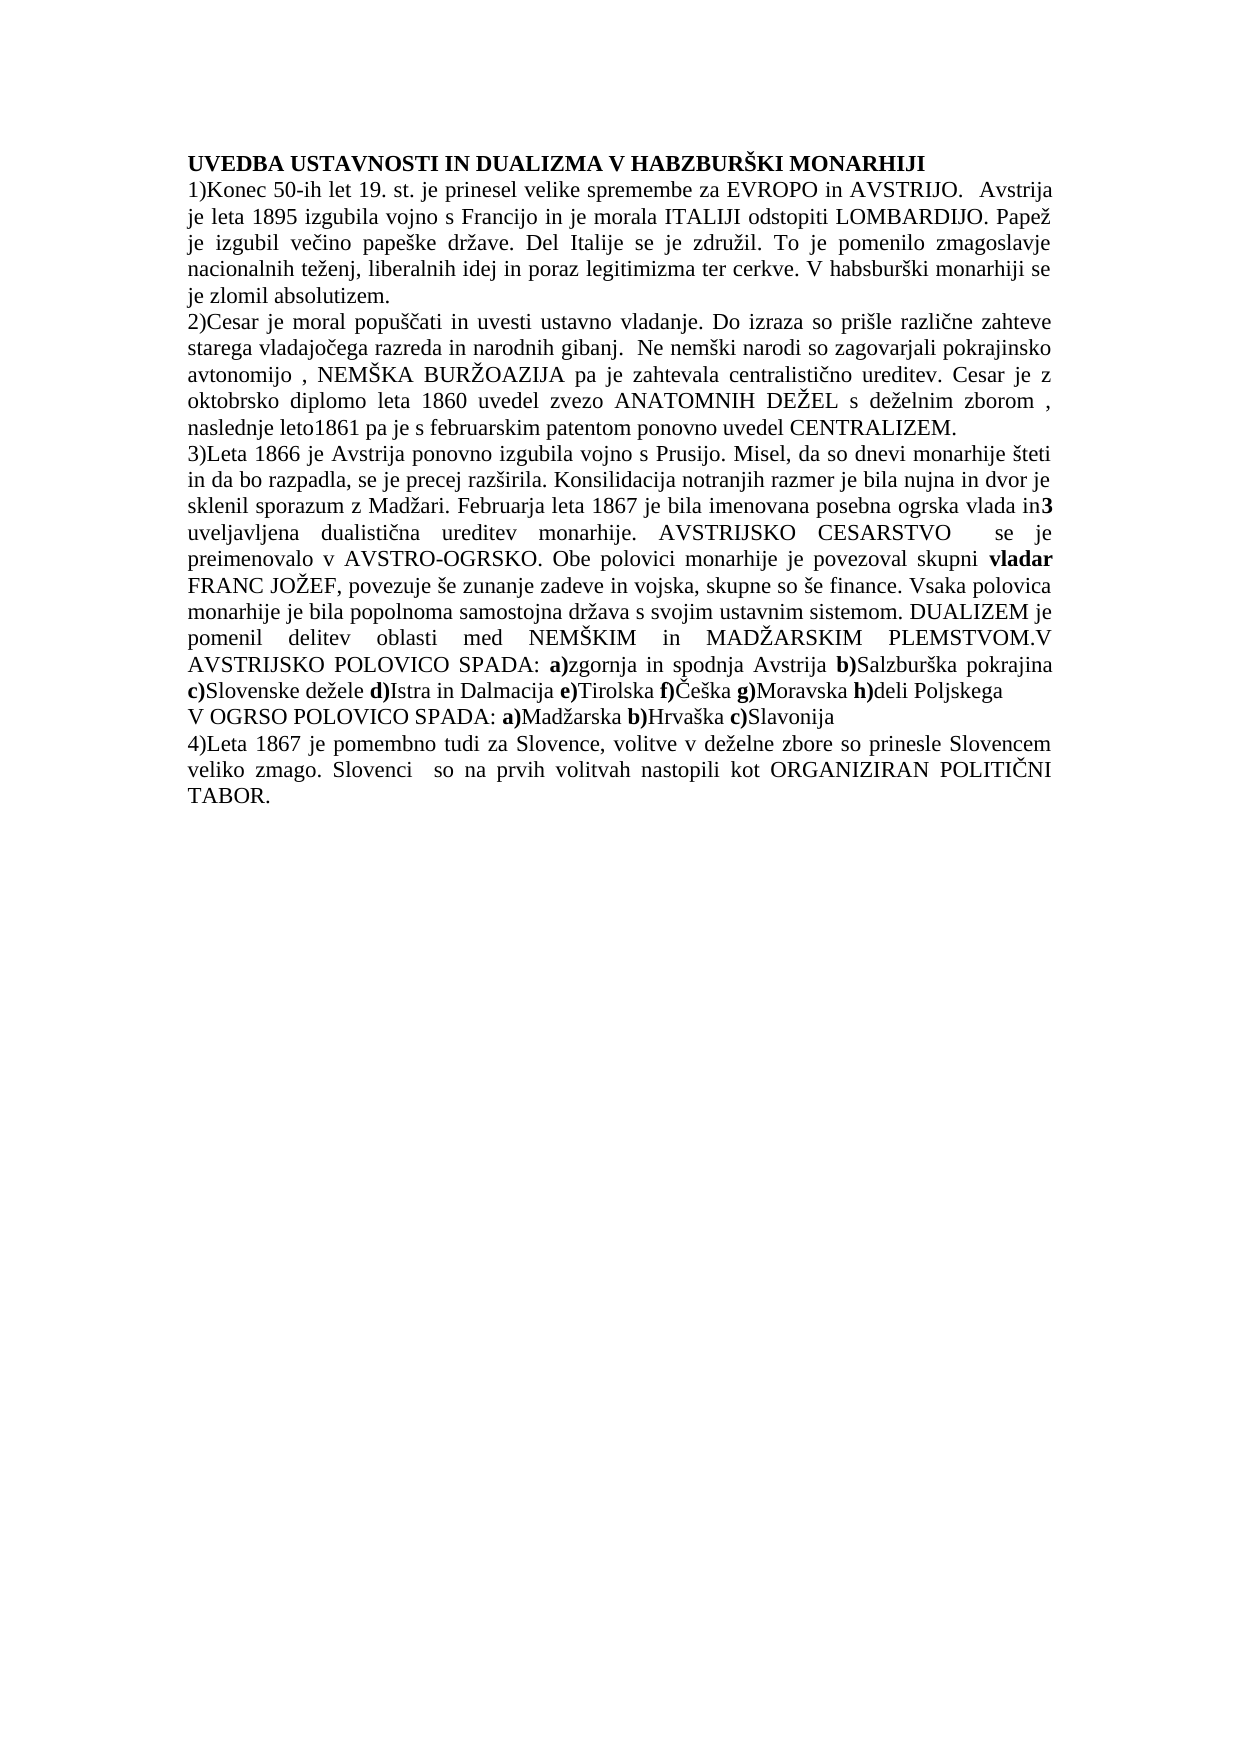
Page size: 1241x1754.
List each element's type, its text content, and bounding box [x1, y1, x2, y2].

text 2)Cesar je moral popuščati in uvesti ustavno vladanje. Do izraza so prišle različne zahteve starega vladajočega razreda in narodnih gibanj. Ne nemški narodi so zagovarjali pokrajinsko avtonomijo , NEMŠKA BURŽOAZIJA pa je zahtevala centralistično ureditev. Cesar je z oktobrsko diplomo leta 1860 uvedel zvezo ANATOMNIH DEŽEL s deželnim zborom , naslednje leto1861 pa je s februarskim patentom ponovno uvedel CENTRALIZEM. [187, 308, 1053, 440]
text UVEDBA USTAVNOSTI IN DUALIZMA V HABZBURŠKI MONARHIJI [187, 150, 1053, 176]
text 3)Leta 1866 je Avstrija ponovno izgubila vojno s Prusijo. Misel, da so dnevi monarhije šteti in da bo razpadla, se je precej razširila. Konsilidacija notranjih razmer je bila nujna in dvor je sklenil sporazum z Madžari. Februarja leta 1867 je bila imenovana posebna ogrska vlada in3 uveljavljena dualistična ureditev monarhije. AVSTRIJSKO CESARSTVO se je preimenovalo v AVSTRO-OGRSKO. Obe polovici monarhije je povezoval skupni vladar FRANC JOŽEF, povezuje še zunanje zadeve in vojska, skupne so še finance. Vsaka polovica monarhije je bila popolnoma samostojna država s svojim ustavnim sistemom. DUALIZEM je pomenil delitev oblasti med NEMŠKIM in MADŽARSKIM PLEMSTVOM.V AVSTRIJSKO POLOVICO SPADA: a)zgornja in spodnja Avstrija b)Salzburška pokrajina c)Slovenske dežele d)Istra in Dalmacija e)Tirolska f)Češka g)Moravska h)deli Poljskega [187, 440, 1053, 703]
text 4)Leta 1867 je pomembno tudi za Slovence, volitve v deželne zbore so prinesle Slovencem veliko zmago. Slovenci so na prvih volitvah nastopili kot ORGANIZIRAN POLITIČNI TABOR. [187, 730, 1053, 809]
text V OGRSO POLOVICO SPADA: a)Madžarska b)Hrvaška c)Slavonija [187, 703, 1053, 730]
text 1)Konec 50-ih let 19. st. je prinesel velike spremembe za EVROPO in AVSTRIJO. Avstrija je leta 1895 izgubila vojno s Francijo in je morala ITALIJI odstopiti LOMBARDIJO. Papež je izgubil večino papeške države. Del Italije se je združil. To je pomenilo zmagoslavje nacionalnih teženj, liberalnih idej in poraz legitimizma ter cerkve. V habsburški monarhiji se je zlomil absolutizem. [187, 176, 1053, 308]
